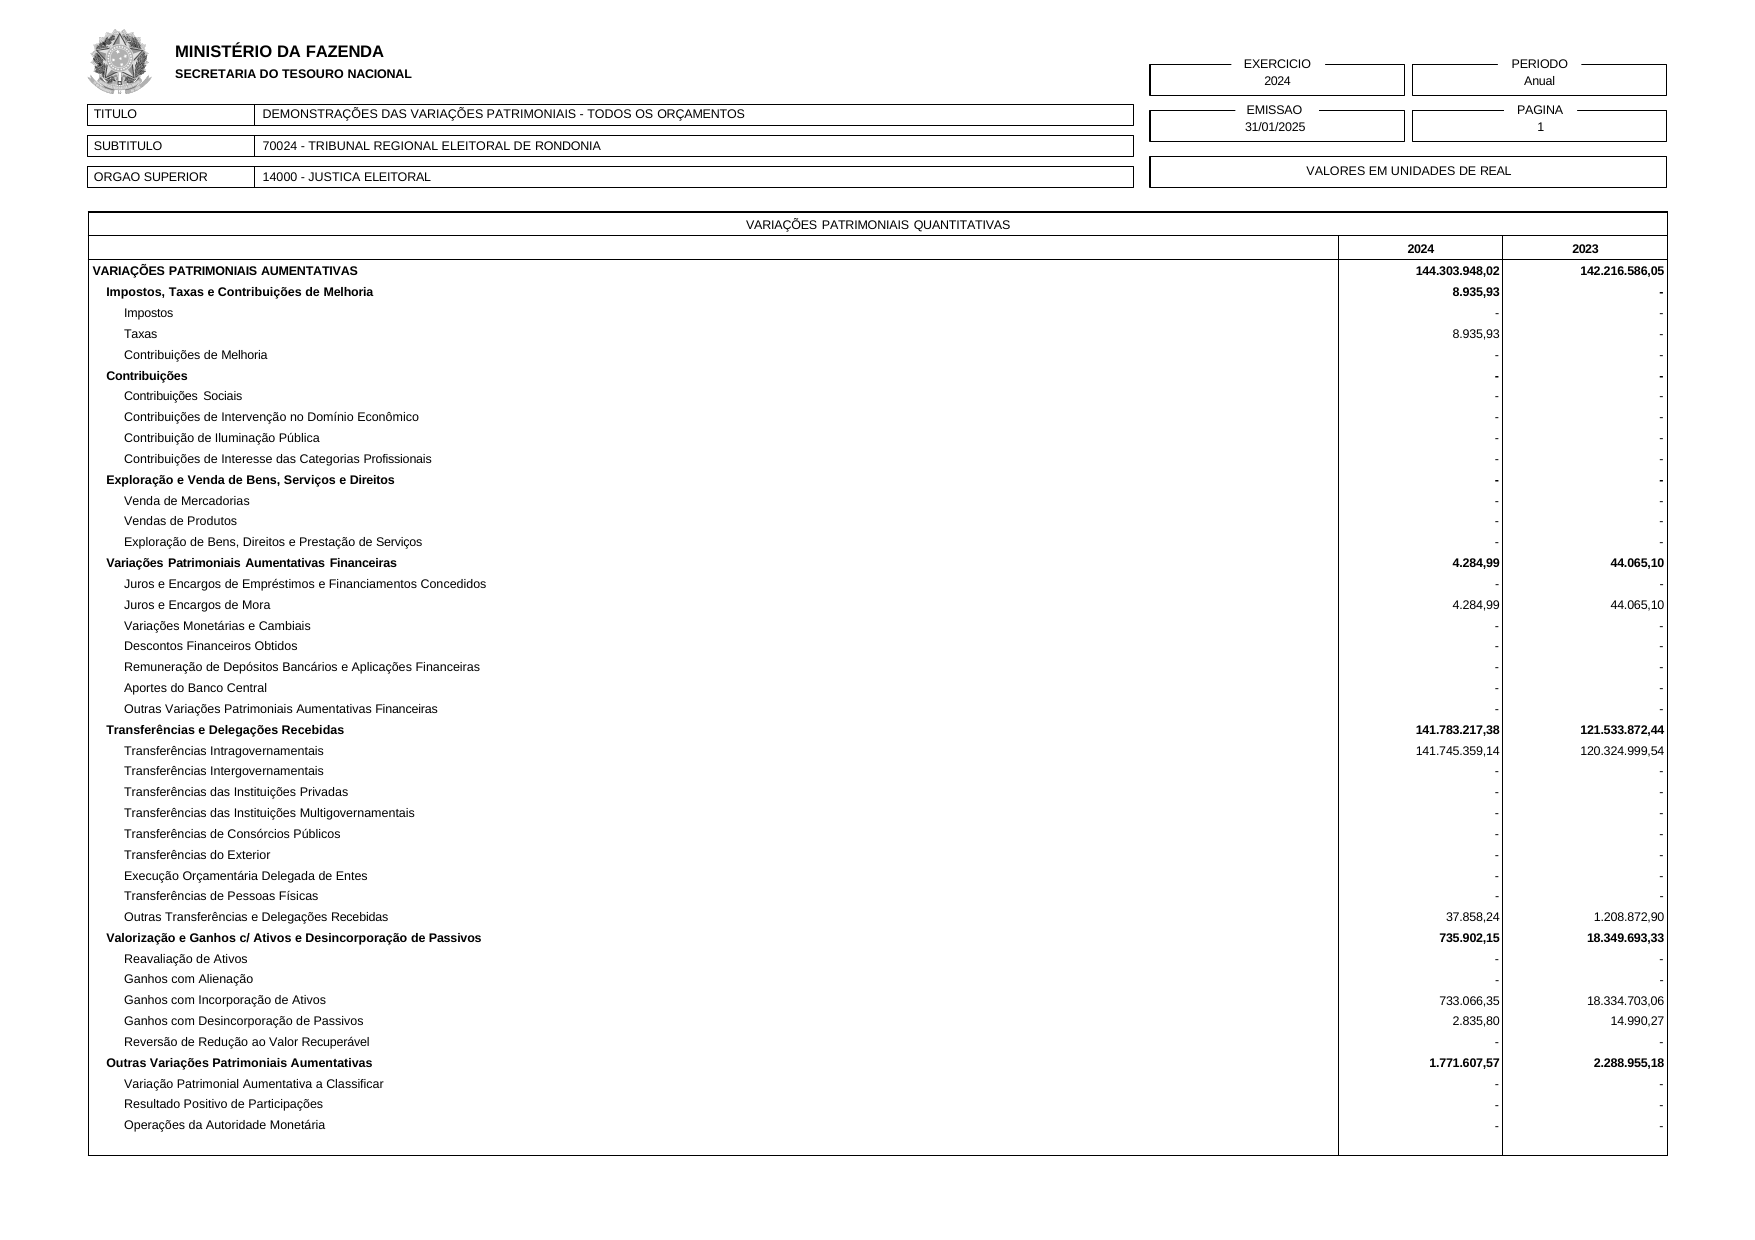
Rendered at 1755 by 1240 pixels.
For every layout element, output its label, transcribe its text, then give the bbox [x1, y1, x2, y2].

table_header VARIAÇÕES PATRIMONIAIS QUANTITATIVAS [89, 213, 1667, 235]
table_cell 144.303.948,02 8.935,93 - 8.935,93 - - - - - - - - - - 4.284,99 - 4.284,99 - - - - - 141.783.217,38 141.745.359,14 - - - - - - - 37.858,24 735.902,15 - - 733.066,35 2.835,80 - 1.771.607,57 - - - [1339, 260, 1502, 1155]
table_cell [89, 236, 1338, 259]
table_cell 2023 [1503, 236, 1667, 259]
table_cell 142.216.586,05 - - - - - - - - - - - - - 44.065,10 - 44.065,10 - - - - - 121.533.872,44 120.324.999,54 - - - - - - - 1.208.872,90 18.349.693,33 - - 18.334.703,06 14.990,27 - 2.288.955,18 - - - [1503, 260, 1667, 1155]
table_cell VARIAÇÕES PATRIMONIAIS AUMENTATIVAS Impostos, Taxas e Contribuições de Melhoria Impostos Taxas Contribuições de Melhoria Contribuições Contribuições Sociais Contribuições de Intervenção no Domínio Econômico Contribuição de Iluminação Pública Contribuições de Interesse das Categorias Profissionais Exploração e Venda de Bens, Serviços e Direitos Venda de Mercadorias Vendas de Produtos Exploração de Bens, Direitos e Prestação de Serviços Variações Patrimoniais Aumentativas Financeiras Juros e Encargos de Empréstimos e Financiamentos Concedidos Juros e Encargos de Mora Variações Monetárias e Cambiais Descontos Financeiros Obtidos Remuneração de Depósitos Bancários e Aplicações Financeiras Aportes do Banco Central Outras Variações Patrimoniais Aumentativas Financeiras Transferências e Delegações Recebidas Transferências Intragovernamentais Transferências Intergovernamentais Transferências das Instituições Privadas Transferências das Instituições Multigovernamentais Transferências de Consórcios Públicos Transferências do Exterior Execução Orçamentária Delegada de Entes Transferências de Pessoas Físicas Outras Transferências e Delegações Recebidas Valorização e Ganhos c/ Ativos e Desincorporação de Passivos Reavaliação de Ativos Ganhos com Alienação Ganhos com Incorporação de Ativos Ganhos com Desincorporação de Passivos Reversão de Redução ao Valor Recuperável Outras Variações Patrimoniais Aumentativas Variação Patrimonial Aumentativa a Classificar Resultado Positivo de Participações Operações da Autoridade Monetária [89, 260, 1338, 1155]
table_cell 2024 [1339, 236, 1502, 259]
